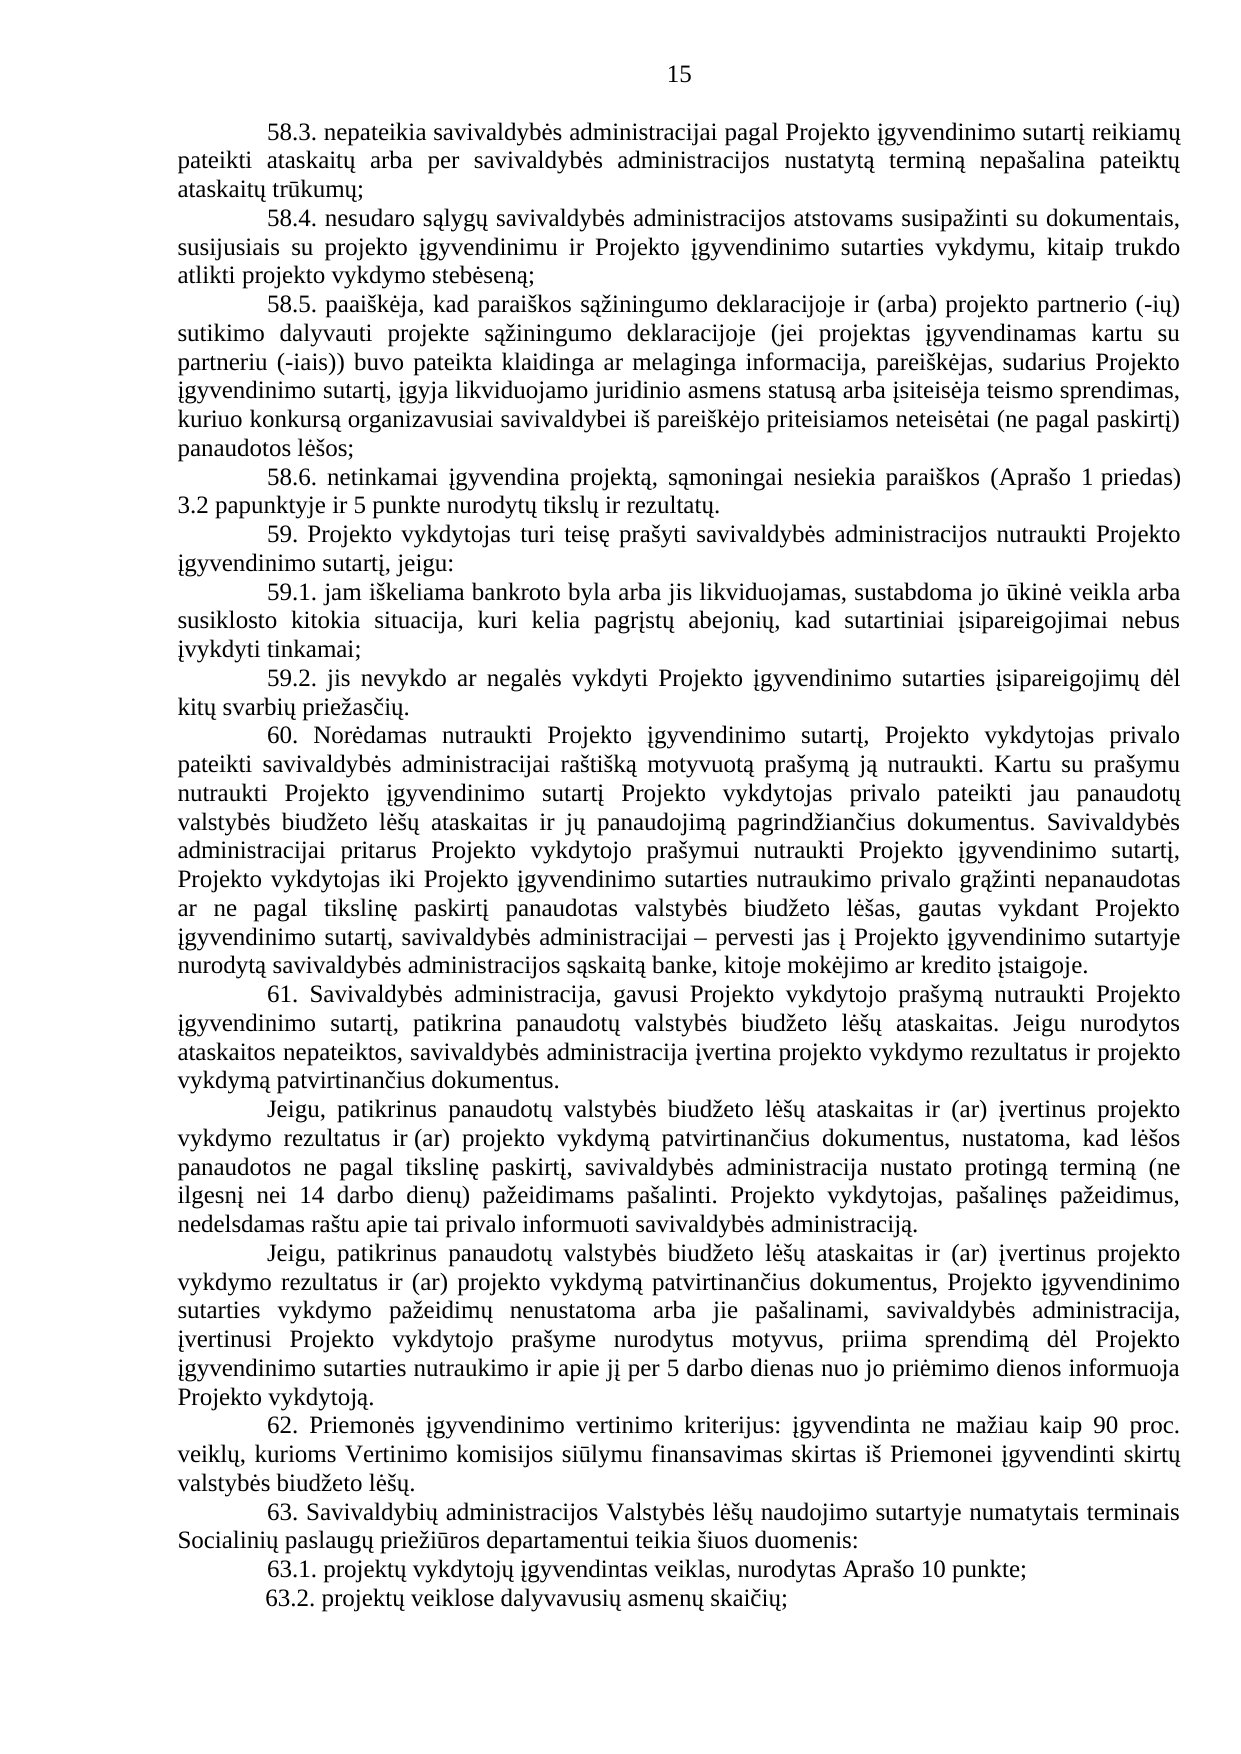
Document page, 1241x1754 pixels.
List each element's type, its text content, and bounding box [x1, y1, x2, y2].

text 63.2. projektų veiklose dalyvavusių asmenų skaičių; [177, 1583, 1181, 1612]
text 59.2. jis nevykdo ar negalės vykdyti Projekto įgyvendinimo sutarties įsipareigojimų dėl kitų svarbių priežasčių. [177, 663, 1181, 720]
text Jeigu, patikrinus panaudotų valstybės biudžeto lėšų ataskaitas ir (ar) įvertinus projekto vykdymo rezultatus ir (ar) projekto vykdymą patvirtinančius dokumentus, Projekto įgyvendinimo sutarties vykdymo pažeidimų nenustatoma arba jie pašalinami, savivaldybės administracija, įvertinusi Projekto vykdytojo prašyme nurodytus motyvus, priima sprendimą dėl Projekto įgyvendinimo sutarties nutraukimo ir apie jį per 5 darbo dienas nuo jo priėmimo dienos informuoja Projekto vykdytoją. [177, 1238, 1181, 1410]
text 63.1. projektų vykdytojų įgyvendintas veiklas, nurodytas Aprašo 10 punkte; [177, 1554, 1181, 1583]
text Jeigu, patikrinus panaudotų valstybės biudžeto lėšų ataskaitas ir (ar) įvertinus projekto vykdymo rezultatus ir (ar) projekto vykdymą patvirtinančius dokumentus, nustatoma, kad lėšos panaudotos ne pagal tikslinę paskirtį, savivaldybės administracija nustato protingą terminą (ne ilgesnį nei 14 darbo dienų) pažeidimams pašalinti. Projekto vykdytojas, pašalinęs pažeidimus, nedelsdamas raštu apie tai privalo informuoti savivaldybės administraciją. [177, 1094, 1181, 1238]
text 62. Priemonės įgyvendinimo vertinimo kriterijus: įgyvendinta ne mažiau kaip 90 proc. veiklų, kurioms Vertinimo komisijos siūlymu finansavimas skirtas iš Priemonei įgyvendinti skirtų valstybės biudžeto lėšų. [177, 1410, 1181, 1497]
text 63. Savivaldybių administracijos Valstybės lėšų naudojimo sutartyje numatytais terminais Socialinių paslaugų priežiūros departamentui teikia šiuos duomenis: [177, 1497, 1181, 1554]
text 58.3. nepateikia savivaldybės administracijai pagal Projekto įgyvendinimo sutartį reikiamų pateikti ataskaitų arba per savivaldybės administracijos nustatytą terminą nepašalina pateiktų ataskaitų trūkumų; [177, 117, 1181, 203]
text 61. Savivaldybės administracija, gavusi Projekto vykdytojo prašymą nutraukti Projekto įgyvendinimo sutartį, patikrina panaudotų valstybės biudžeto lėšų ataskaitas. Jeigu nurodytos ataskaitos nepateiktos, savivaldybės administracija įvertina projekto vykdymo rezultatus ir projekto vykdymą patvirtinančius dokumentus. [177, 979, 1181, 1094]
text 58.4. nesudaro sąlygų savivaldybės administracijos atstovams susipažinti su dokumentais, susijusiais su projekto įgyvendinimu ir Projekto įgyvendinimo sutarties vykdymu, kitaip trukdo atlikti projekto vykdymo stebėseną; [177, 203, 1181, 289]
text 60. Norėdamas nutraukti Projekto įgyvendinimo sutartį, Projekto vykdytojas privalo pateikti savivaldybės administracijai raštišką motyvuotą prašymą ją nutraukti. Kartu su prašymu nutraukti Projekto įgyvendinimo sutartį Projekto vykdytojas privalo pateikti jau panaudotų valstybės biudžeto lėšų ataskaitas ir jų panaudojimą pagrindžiančius dokumentus. Savivaldybės administracijai pritarus Projekto vykdytojo prašymui nutraukti Projekto įgyvendinimo sutartį, Projekto vykdytojas iki Projekto įgyvendinimo sutarties nutraukimo privalo grąžinti nepanaudotas ar ne pagal tikslinę paskirtį panaudotas valstybės biudžeto lėšas, gautas vykdant Projekto įgyvendinimo sutartį, savivaldybės administracijai – pervesti jas į Projekto įgyvendinimo sutartyje nurodytą savivaldybės administracijos sąskaitą banke, kitoje mokėjimo ar kredito įstaigoje. [177, 720, 1181, 979]
text 58.6. netinkamai įgyvendina projektą, sąmoningai nesiekia paraiškos (Aprašo 1 priedas) 3.2 papunktyje ir 5 punkte nurodytų tikslų ir rezultatų. [177, 462, 1181, 519]
text 59. Projekto vykdytojas turi teisę prašyti savivaldybės administracijos nutraukti Projekto įgyvendinimo sutartį, jeigu: [177, 519, 1181, 577]
text 59.1. jam iškeliama bankroto byla arba jis likviduojamas, sustabdoma jo ūkinė veikla arba susiklosto kitokia situacija, kuri kelia pagrįstų abejonių, kad sutartiniai įsipareigojimai nebus įvykdyti tinkamai; [177, 577, 1181, 663]
text 58.5. paaiškėja, kad paraiškos sąžiningumo deklaracijoje ir (arba) projekto partnerio (-ių) sutikimo dalyvauti projekte sąžiningumo deklaracijoje (jei projektas įgyvendinamas kartu su partneriu (-iais)) buvo pateikta klaidinga ar melaginga informacija, pareiškėjas, sudarius Projekto įgyvendinimo sutartį, įgyja likviduojamo juridinio asmens statusą arba įsiteisėja teismo sprendimas, kuriuo konkursą organizavusiai savivaldybei iš pareiškėjo priteisiamos neteisėtai (ne pagal paskirtį) panaudotos lėšos; [177, 289, 1181, 462]
